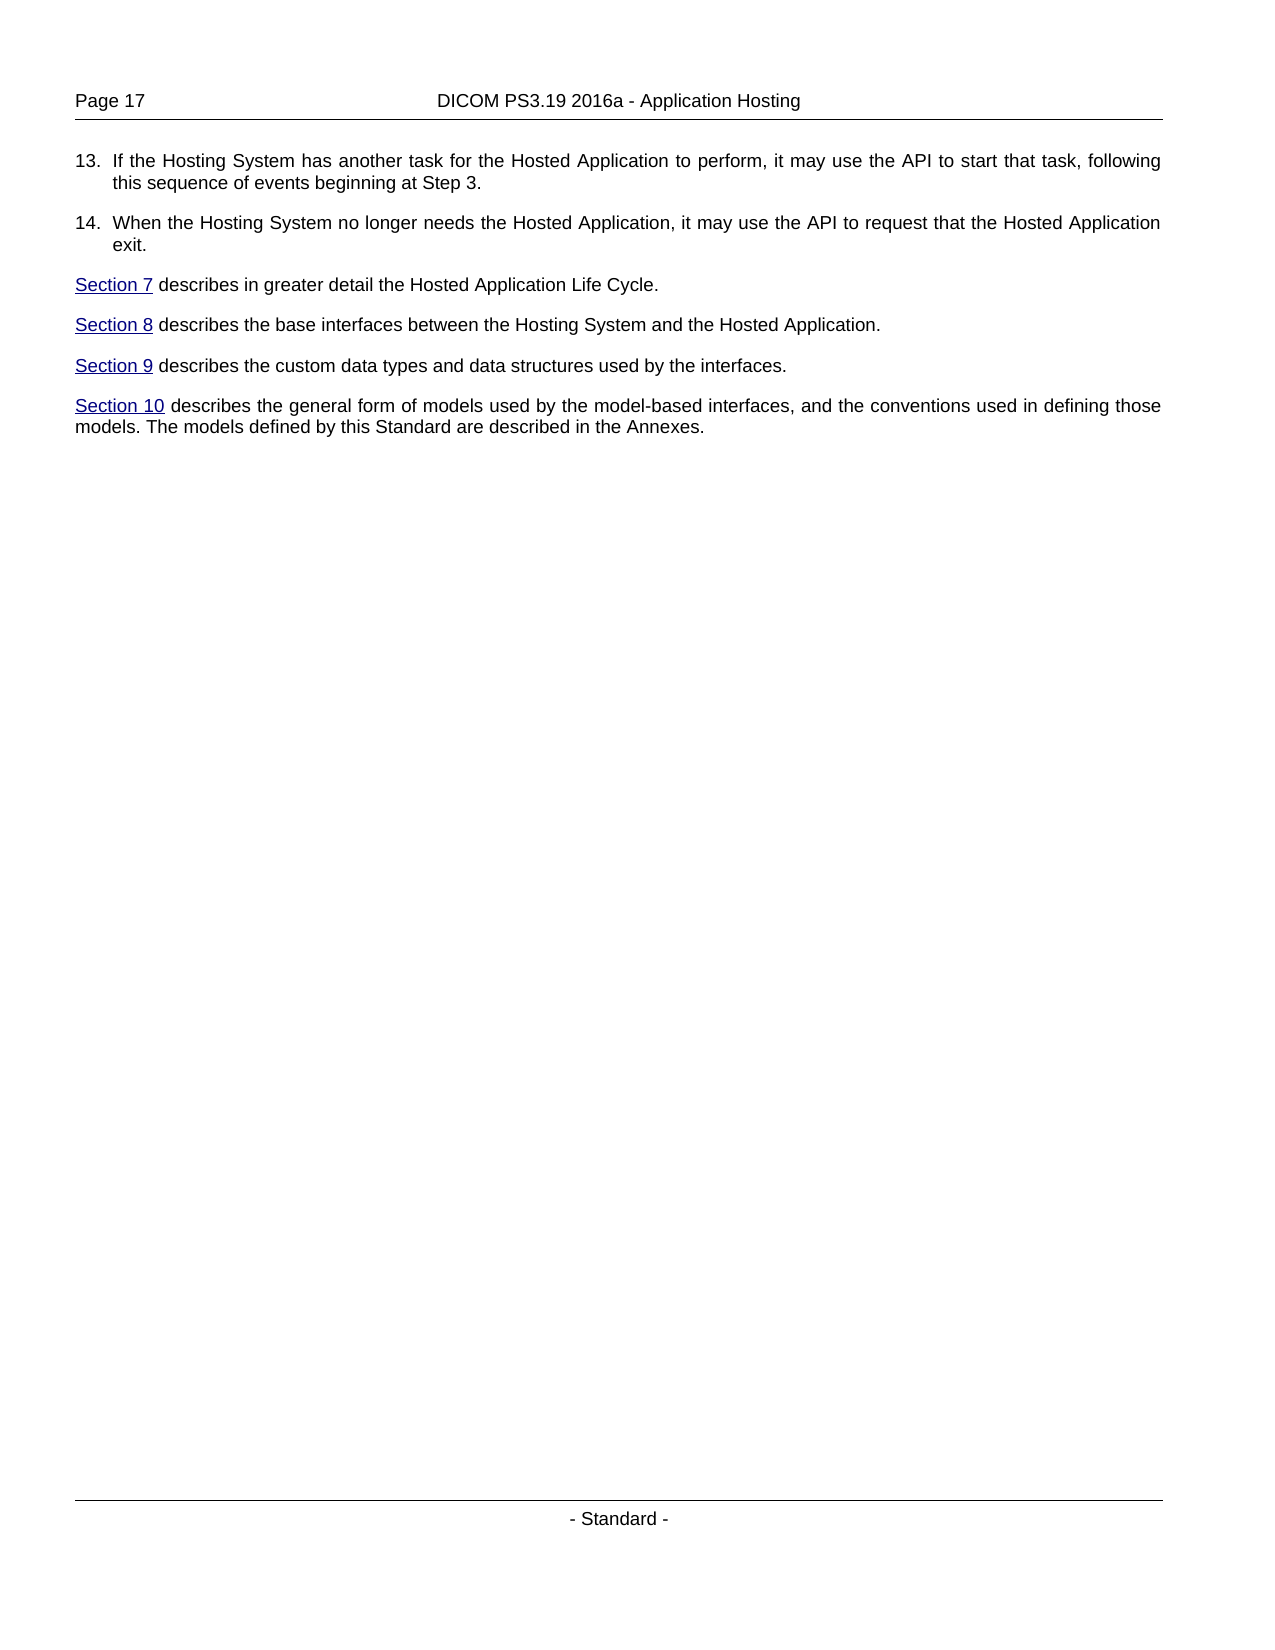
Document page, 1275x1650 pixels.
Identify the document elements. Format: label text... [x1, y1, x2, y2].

text Section 7 describes in greater detail the Hosted Application Life Cycle. [75, 274, 1162, 295]
list If the Hosting System has another task for the Hosted Application to perform, it may use the API to start that task, following this sequence of events beginning at Step 3. [75, 150, 1162, 193]
list When the Hosting System no longer needs the Hosted Application, it may use the API to request that the Hosted Application exit. [75, 212, 1162, 255]
text Section 10 describes the general form of models used by the model-based interfaces, and the conventions used in defining those models. The models defined by this Standard are described in the Annexes. [75, 395, 1162, 438]
text Section 9 describes the custom data types and data structures used by the interfaces. [75, 354, 1162, 376]
text Section 8 describes the base interfaces between the Hosting System and the Hosted Application. [75, 314, 1162, 336]
